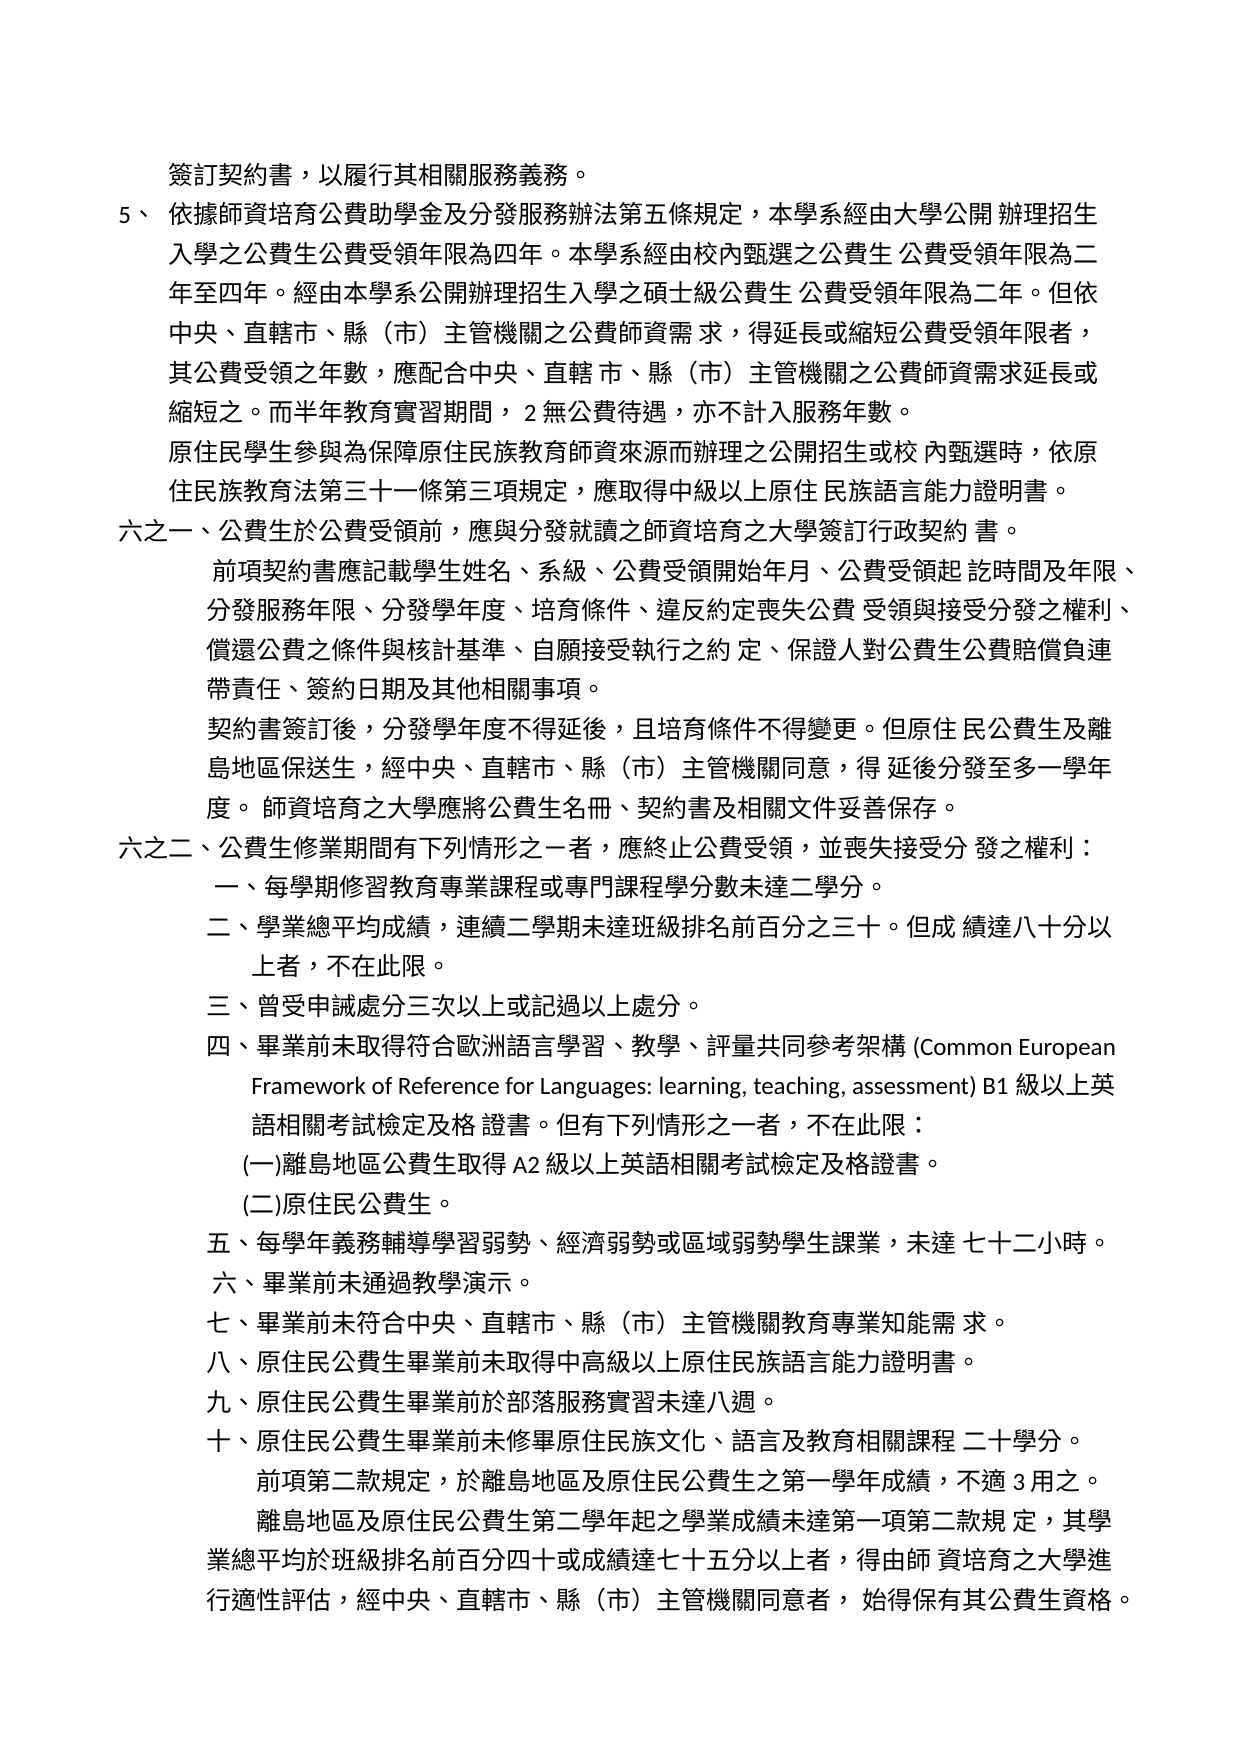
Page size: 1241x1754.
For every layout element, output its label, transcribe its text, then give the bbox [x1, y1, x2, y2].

text 八、原住民公費生畢業前未取得中高級以上原住民族語言能力證明書。 [207, 1340, 1122, 1379]
text 前項第二款規定，於離島地區及原住民公費生之第一學年成績，不適 3 用之。 [251, 1459, 1122, 1498]
text 七、畢業前未符合中央、直轄市、縣（市）主管機關教育專業知能需 求。 [207, 1300, 1122, 1340]
text 六之一、公費生於公費受領前，應與分發就讀之師資培育之大學簽訂行政契約 書。 [118, 509, 1122, 548]
text 五、每學年義務輔導學習弱勢、經濟弱勢或區域弱勢學生課業，未達 七十二小時。 [207, 1221, 1122, 1261]
text 十、原住民公費生畢業前未修畢原住民族文化、語言及教育相關課程 二十學分。 [207, 1419, 1122, 1459]
text (一)離島地區公費生取得 A2 級以上英語相關考試檢定及格證書。 [236, 1142, 1122, 1182]
list 簽訂契約書，以履行其相關服務義務。 [118, 152, 1122, 192]
text 四、畢業前未取得符合歐洲語言學習、教學、評量共同參考架構 (Common European Framework of Reference for Languages: learning, teaching, assessment) B1 級以上英語相關考試檢定及格 證書。但有下列情形之一者，不在此限： [207, 1023, 1122, 1142]
text 六、畢業前未通過教學演示。 [207, 1261, 1122, 1300]
text 離島地區及原住民公費生第二學年起之學業成績未達第一項第二款規 定，其學業總平均於班級排名前百分四十或成績達七十五分以上者，得由師 資培育之大學進行適性評估，經中央、直轄市、縣（市）主管機關同意者， 始得保有其公費生資格。 [206, 1498, 1122, 1617]
text 九、原住民公費生畢業前於部落服務實習未達八週。 [207, 1379, 1122, 1419]
text (二)原住民公費生。 [236, 1182, 1122, 1221]
text 原住民學生參與為保障原住民族教育師資來源而辦理之公開招生或校 內甄選時，依原住民族教育法第三十一條第三項規定，應取得中級以上原住 民族語言能力證明書。 [168, 429, 1122, 509]
text 六之二、公費生修業期間有下列情形之ㄧ者，應終止公費受領，並喪失接受分 發之權利：一、每學期修習教育專業課程或專門課程學分數未達二學分。 [118, 825, 1122, 904]
text 二、學業總平均成績，連續二學期未達班級排名前百分之三十。但成 績達八十分以上者，不在此限。 [207, 904, 1122, 984]
text 契約書簽訂後，分發學年度不得延後，且培育條件不得變更。但原住 民公費生及離島地區保送生，經中央、直轄市、縣（市）主管機關同意，得 延後分發至多一學年度。 師資培育之大學應將公費生名冊、契約書及相關文件妥善保存。 [207, 707, 1122, 825]
list 依據師資培育公費助學金及分發服務辦法第五條規定，本學系經由大學公開 辦理招生入學之公費生公費受領年限為四年。本學系經由校內甄選之公費生 公費受領年限為二年至四年。經由本學系公開辦理招生入學之碩士級公費生 公費受領年限為二年。但依中央、直轄市、縣（市）主管機關之公費師資需 求，得延長或縮短公費受領年限者，其公費受領之年數，應配合中央、直轄 市、縣（市）主管機關之公費師資需求延長或縮短之。而半年教育實習期間， 2 無公費待遇，亦不計入服務年數。 [118, 192, 1122, 429]
text 三、曾受申誡處分三次以上或記過以上處分。 [207, 984, 1122, 1023]
text 前項契約書應記載學生姓名、系級、公費受領開始年月、公費受領起 訖時間及年限、分發服務年限、分發學年度、培育條件、違反約定喪失公費 受領與接受分發之權利、償還公費之條件與核計基準、自願接受執行之約 定、保證人對公費生公費賠償負連帶責任、簽約日期及其他相關事項。 [206, 548, 1122, 707]
